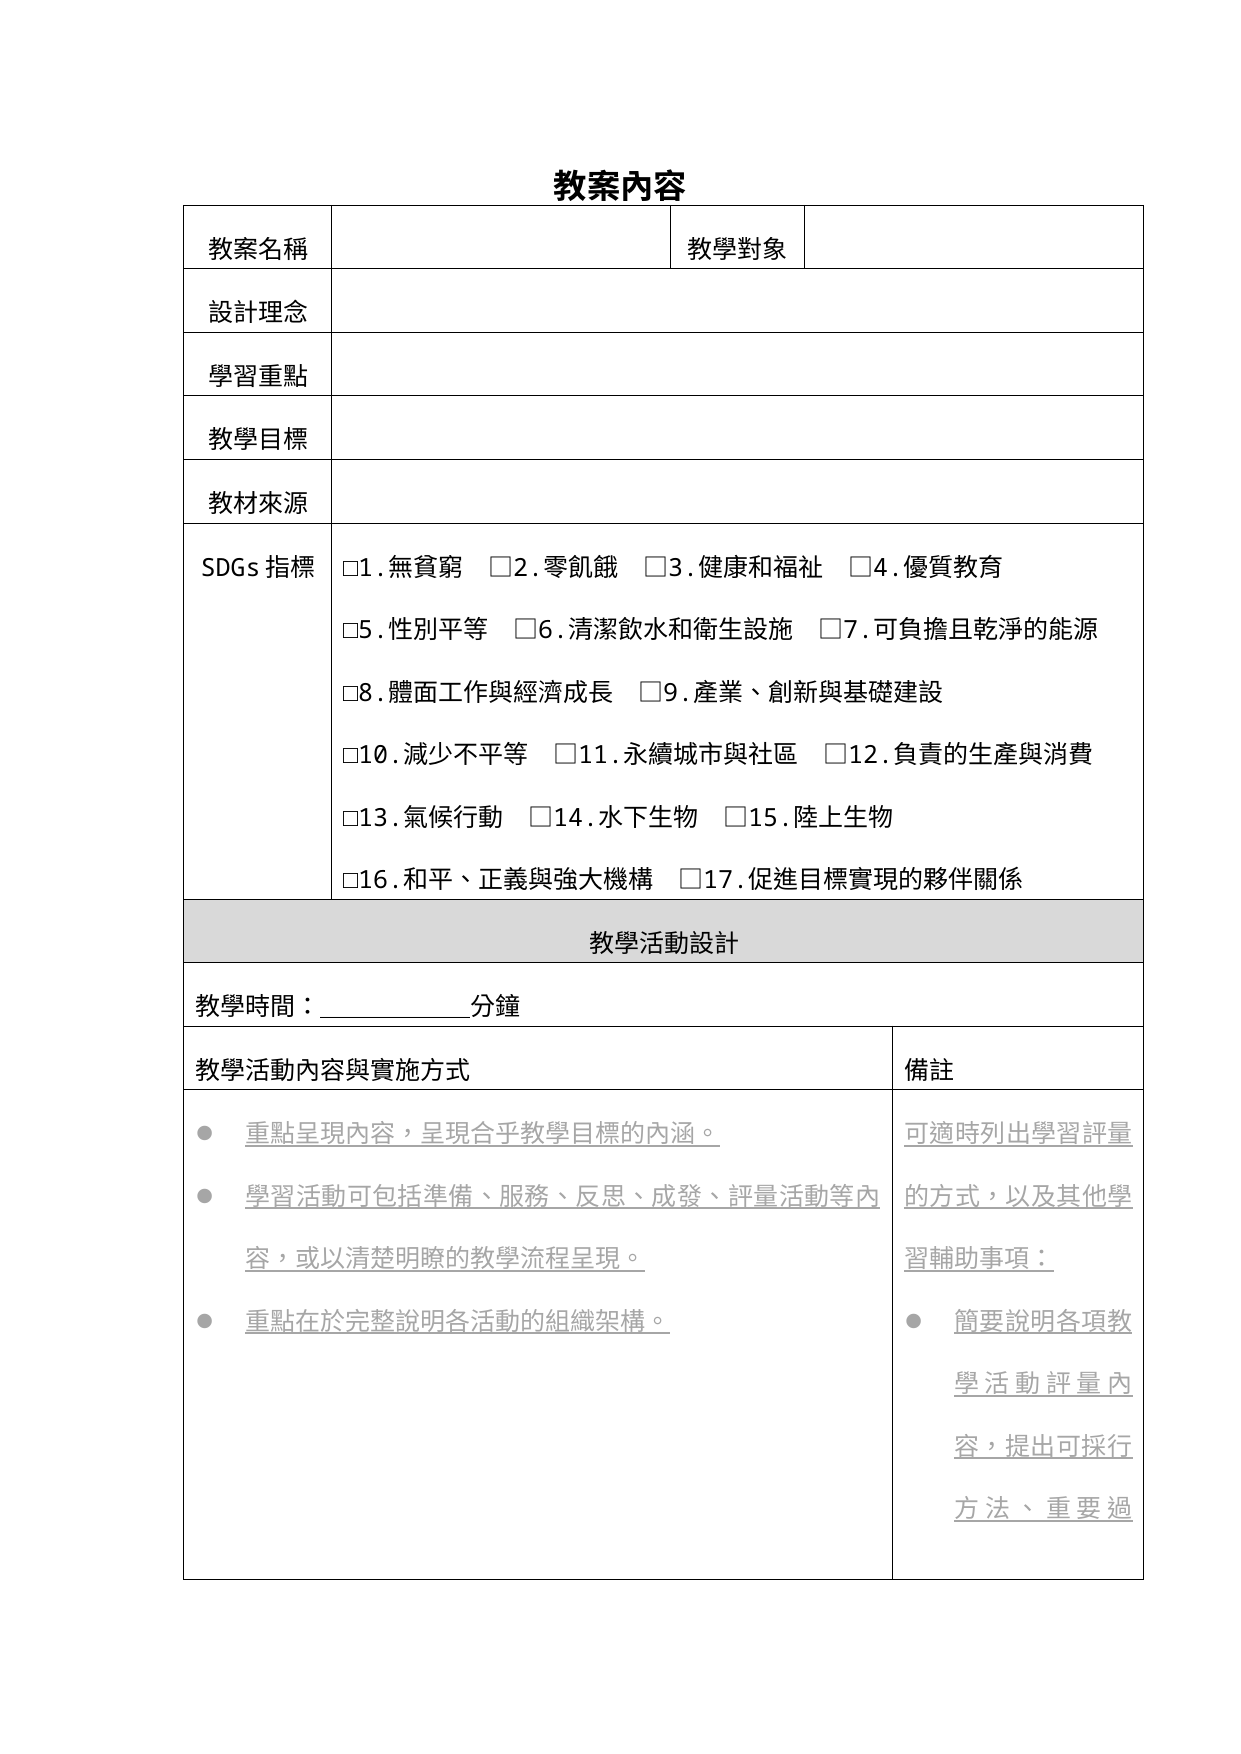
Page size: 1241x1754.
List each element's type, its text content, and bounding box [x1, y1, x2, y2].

table_cell □1.無貧窮 □2.零飢餓 □3.健康和福祉 □4.優質教育 □5.性別平等 □6.清潔飲水和衛生設施 □7.可負擔且乾淨的能源 □8.體面工作與經濟成長 □9.產業、創新與基礎建設 □10.減少不平等 □11.永續城市與社區 □12.負責的生產與消費 □13.氣候行動 □14.水下生物 □15.陸上生物 □16.和平、正義與強大機構 □17.促進目標實現的夥伴關係 [332, 524, 1143, 898]
table_cell 備註 [893, 1027, 1143, 1089]
table_cell 設計理念 [184, 269, 331, 332]
table_cell 教學目標 [184, 396, 331, 459]
table_header [332, 206, 670, 268]
table_cell [332, 460, 1143, 522]
table_cell 教學時間：＿＿＿＿＿＿分鐘 [184, 963, 1143, 1026]
table_cell 教材來源 [184, 460, 331, 522]
table_cell [332, 269, 1143, 332]
table_cell 學習重點 [184, 333, 331, 395]
table_cell 可適時列出學習評量的方式，以及其他學習輔助事項： 簡要說明各項教學活動評量內容，提出可採行方法、重要過程、規準等。 檢視學習目標、學習重點/活動與評量三者之一致關係。 羅列評量工具，如學習單、檢核表或同儕互評表等。 [893, 1090, 1143, 1579]
table_cell SDGs指標 [184, 524, 331, 898]
table_header 教案名稱 [184, 206, 331, 268]
table_header 教學對象 [671, 206, 804, 268]
table_cell [332, 333, 1143, 395]
table_header [805, 206, 1143, 268]
text 教案內容 [187, 142, 1053, 205]
table_cell 教學活動設計 [184, 900, 1143, 962]
table_cell 重點呈現內容，呈現合乎教學目標的內涵。 學習活動可包括準備、服務、反思、成發、評量活動等內容，或以清楚明瞭的教學流程呈現。 重點在於完整說明各活動的組織架構。 [184, 1090, 892, 1579]
table_cell 教學活動內容與實施方式 [184, 1027, 892, 1089]
table_cell [332, 396, 1143, 459]
